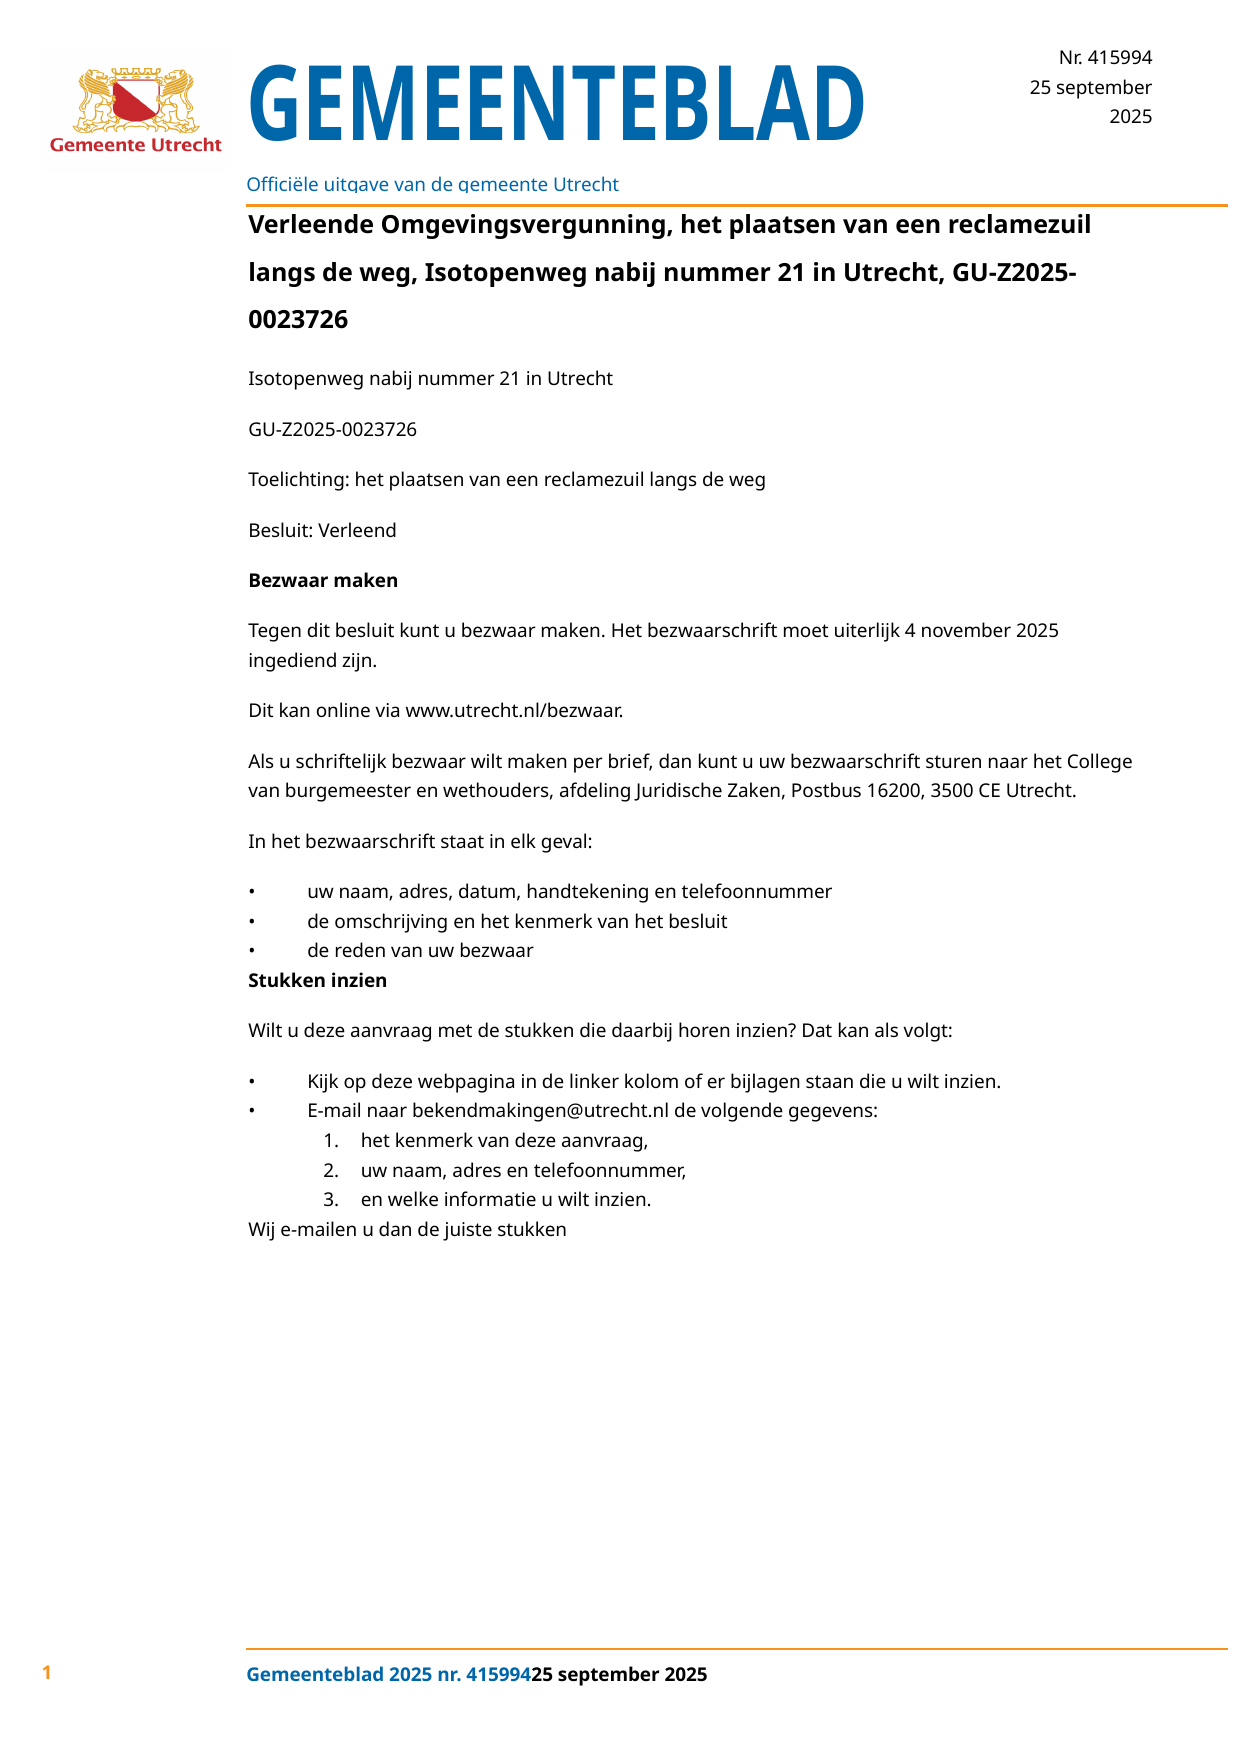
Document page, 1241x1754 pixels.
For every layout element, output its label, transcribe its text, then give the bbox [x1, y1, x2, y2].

text Bezwaar maken [248, 567, 1152, 593]
text Wij e-mailen u dan de juiste stukken [248, 1216, 1152, 1242]
text GU-Z2025-0023726 [248, 416, 1152, 442]
text Dit kan online via www.utrecht.nl/bezwaar. [248, 698, 1152, 723]
list E-mail naar bekendmakingen@utrecht.nl de volgende gegevens: [248, 1098, 1152, 1123]
list Kijk op deze webpagina in de linker kolom of er bijlagen staan die u wilt inzien. [248, 1068, 1152, 1094]
text Toelichting: het plaatsen van een reclamezuil langs de weg [248, 466, 1152, 492]
list en welke informatie u wilt inzien. [323, 1186, 1152, 1212]
list het kenmerk van deze aanvraag, [323, 1127, 1152, 1153]
text In het bezwaarschrift staat in elk geval: [248, 828, 1152, 854]
text Besluit: Verleend [248, 517, 1152, 542]
text Stukken inzien [248, 967, 1152, 993]
list de reden van uw bezwaar [248, 938, 1152, 963]
list uw naam, adres en telefoonnummer, [323, 1157, 1152, 1182]
picture [41, 47, 231, 172]
text Wilt u deze aanvraag met de stukken die daarbij horen inzien? Dat kan als volgt: [248, 1018, 1152, 1043]
text Als u schriftelijk bezwaar wilt maken per brief, dan kunt u uw bezwaarschrift sturen naar het College van burgemeester en wethouders, afdeling Juridische Zaken, Postbus 16200, 3500 CE Utrecht. [248, 748, 1152, 803]
text Verleende Omgevingsvergunning, het plaatsen van een reclamezuil langs de weg, Isotopenweg nabij nummer 21 in Utrecht, GU-Z2025-0023726 [248, 207, 1152, 336]
text Tegen dit besluit kunt u bezwaar maken. Het bezwaarschrift moet uiterlijk 4 november 2025 ingediend zijn. [248, 618, 1152, 673]
text Isotopenweg nabij nummer 21 in Utrecht [248, 366, 1152, 391]
list uw naam, adres, datum, handtekening en telefoonnummer [248, 878, 1152, 904]
list de omschrijving en het kenmerk van het besluit [248, 908, 1152, 934]
